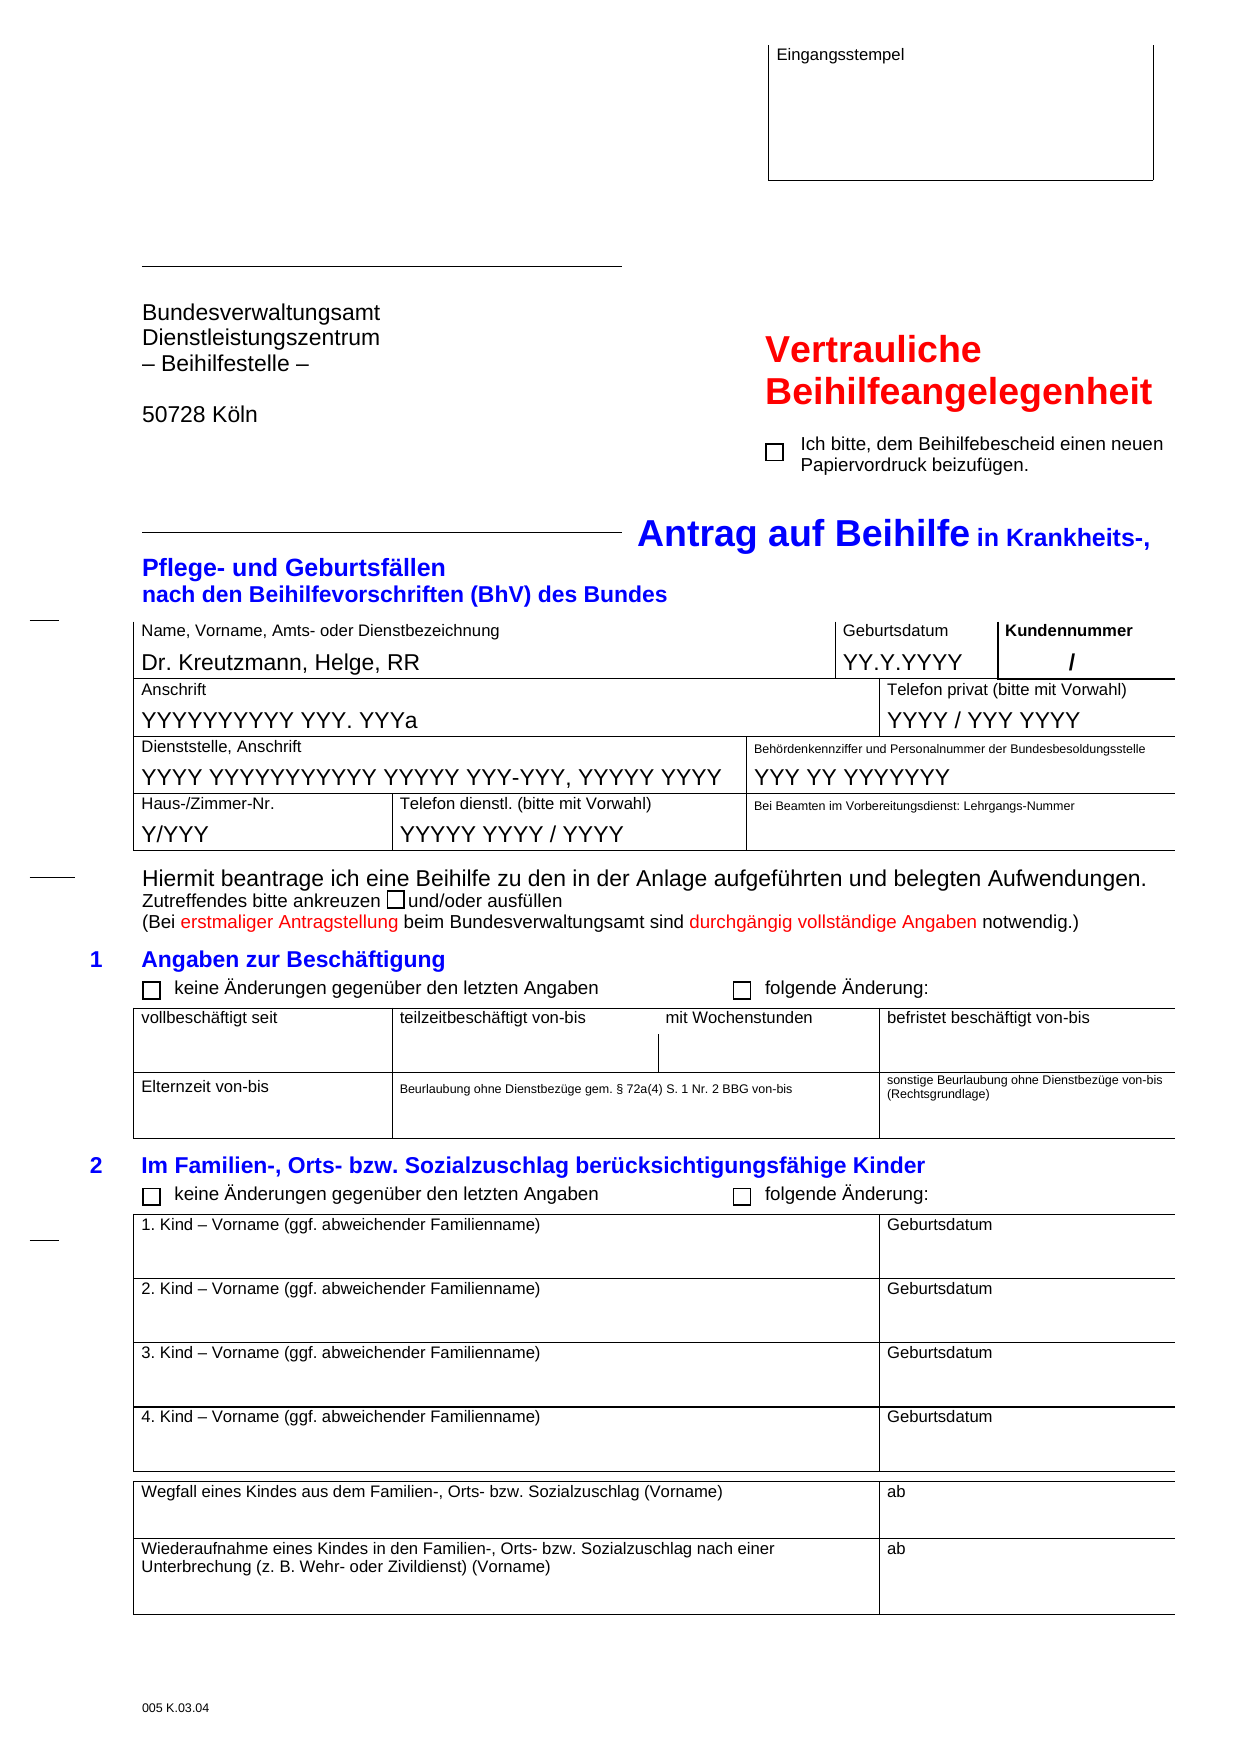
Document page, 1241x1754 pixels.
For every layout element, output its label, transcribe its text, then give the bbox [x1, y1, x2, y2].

table_cell [82, 1305, 133, 1342]
table_cell [880, 1433, 1175, 1471]
table_cell [82, 1433, 133, 1471]
table_cell / [999, 640, 1175, 678]
table_cell [82, 1008, 133, 1034]
table_cell [82, 1369, 133, 1406]
table_cell vollbeschäftigt seit [134, 1009, 392, 1034]
table_header 2 [82, 1153, 134, 1214]
table_cell Elternzeit von-bis [134, 1073, 392, 1101]
table_header Name, Vorname, Amts- oder Dienstbezeichnung [134, 622, 835, 640]
table_cell sonstige Beurlaubung ohne Dienstbezüge von-bis (Rechtsgrundlage) [880, 1073, 1175, 1101]
table_cell YYYY YYYYYYYYYYY YYYYY YYY-YYY, YYYYY YYYY [134, 756, 746, 793]
table_cell [82, 1214, 133, 1241]
table_cell [880, 1241, 1175, 1278]
table_cell YYYYYYYYYY YYY. YYYa [134, 699, 879, 736]
table_cell [82, 1278, 133, 1305]
table_cell Geburtsdatum [880, 1279, 1175, 1305]
table_cell Geburtsdatum [880, 1408, 1175, 1433]
table_cell Behördenkennziffer und Personalnummer der Bundesbesoldungsstelle [747, 737, 1175, 756]
table_cell [659, 1034, 879, 1072]
table_cell [880, 1369, 1175, 1406]
table_cell Y/YYY [134, 813, 392, 850]
text Hiermit beantrage ich eine Beihilfe zu den in der Anlage aufgeführten und belegten Aufwendungen. [142, 865, 1181, 891]
table_cell Haus-/Zimmer-Nr. [134, 794, 392, 813]
table_cell 4. Kind – Vorname (ggf. abweichender Familienname) [134, 1408, 879, 1433]
table_cell [880, 1576, 1175, 1614]
table_header 1 [82, 947, 134, 1007]
table_cell 2. Kind – Vorname (ggf. abweichender Familienname) [134, 1279, 879, 1305]
table_cell [82, 1072, 133, 1101]
table_cell Geburtsdatum [880, 1215, 1175, 1241]
table_cell Beurlaubung ohne Dienstbezüge gem. § 72a(4) S. 1 Nr. 2 BBG von-bis [393, 1073, 879, 1101]
table_cell YYY YY YYYYYYY [747, 756, 1175, 793]
table_cell Anschrift [134, 679, 879, 698]
table_cell [82, 1406, 133, 1433]
table_cell [82, 1342, 133, 1369]
table_cell [134, 1101, 392, 1138]
table_cell [134, 1034, 392, 1072]
text – Beihilfestelle – [142, 351, 622, 376]
table_cell Bei Beamten im Vorbereitungsdienst: Lehrgangs-Nummer [747, 794, 1175, 813]
table_cell befristet beschäftigt von-bis [880, 1009, 1175, 1034]
table_header ab [880, 1482, 1175, 1501]
text 50728 Köln [142, 402, 622, 427]
table_cell Geburtsdatum [880, 1343, 1175, 1369]
table_cell YYYYY YYYY / YYYY [393, 813, 746, 850]
table_cell 3. Kind – Vorname (ggf. abweichender Familienname) [134, 1343, 879, 1369]
table_cell [747, 813, 1175, 850]
table_cell [134, 1576, 879, 1614]
text Ich bitte, dem Beihilfebescheid einen neuen Papiervordruck beizufügen. [800, 433, 1190, 475]
table_header Geburtsdatum [836, 622, 997, 640]
table_cell Dienststelle, Anschrift [134, 737, 746, 756]
table_cell [880, 1101, 1175, 1138]
table_cell mit Wochenstunden [658, 1009, 879, 1034]
table_cell Telefon privat (bitte mit Vorwahl) [880, 679, 1175, 698]
table_cell [134, 1369, 879, 1406]
table_cell [880, 1501, 1175, 1538]
table_cell Dr. Kreutzmann, Helge, RR [134, 640, 835, 678]
table_header Im Familien-, Orts- bzw. Sozialzuschlag berücksichtigungsfähige Kinder keine Änderungen gegenüber den letzten Angaben folgende Änderung: [134, 1153, 1175, 1214]
table_cell [82, 1241, 133, 1278]
table_cell ab [880, 1539, 1175, 1576]
text Beihilfeangelegenheit [765, 370, 1170, 412]
table_cell [134, 1501, 879, 1538]
text (Bei erstmaliger Antragstellung beim Bundesverwaltungsamt sind durchgängig vollständige Angaben notwendig.) [142, 912, 1181, 933]
table_cell teilzeitbeschäftigt von-bis [393, 1009, 658, 1034]
table_cell [134, 1305, 879, 1342]
table_cell [82, 1101, 133, 1138]
table_cell YY.Y.YYYY [836, 640, 997, 678]
table_cell Wiederaufnahme eines Kindes in den Familien-, Orts- bzw. Sozialzuschlag nach einer Unterbrechung (z. B. Wehr- oder Zivildienst) (Vorname) [134, 1539, 879, 1576]
table_cell [134, 1241, 879, 1278]
table_cell [393, 1101, 879, 1138]
table_cell [880, 1034, 1175, 1072]
text Antrag auf Beihilfe in Krankheits-, Pflege- und Geburtsfällen [142, 378, 1181, 582]
text Bundesverwaltungsamt [142, 299, 622, 325]
text Zutreffendes bitte ankreuzen und/oder ausfüllen [142, 891, 1181, 912]
text Eingangsstempel [776, 45, 1145, 64]
table_cell [393, 1034, 658, 1072]
table_header Kundennummer [999, 622, 1175, 640]
table_cell [82, 1034, 133, 1072]
text nach den Beihilfevorschriften (BhV) des Bundes [142, 582, 1181, 608]
table_cell [134, 1433, 879, 1471]
table_header Wegfall eines Kindes aus dem Familien-, Orts- bzw. Sozialzuschlag (Vorname) [134, 1482, 879, 1501]
table_cell [880, 1305, 1175, 1342]
text Vertrauliche [765, 328, 1170, 370]
table_cell Telefon dienstl. (bitte mit Vorwahl) [393, 794, 746, 813]
table_cell 1. Kind – Vorname (ggf. abweichender Familienname) [134, 1215, 879, 1241]
table_header Angaben zur Beschäftigung keine Änderungen gegenüber den letzten Angaben folgende Änderung: [134, 947, 1175, 1007]
table_cell YYYY / YYY YYYY [880, 699, 1175, 736]
text Dienstleistungszentrum [142, 325, 622, 351]
